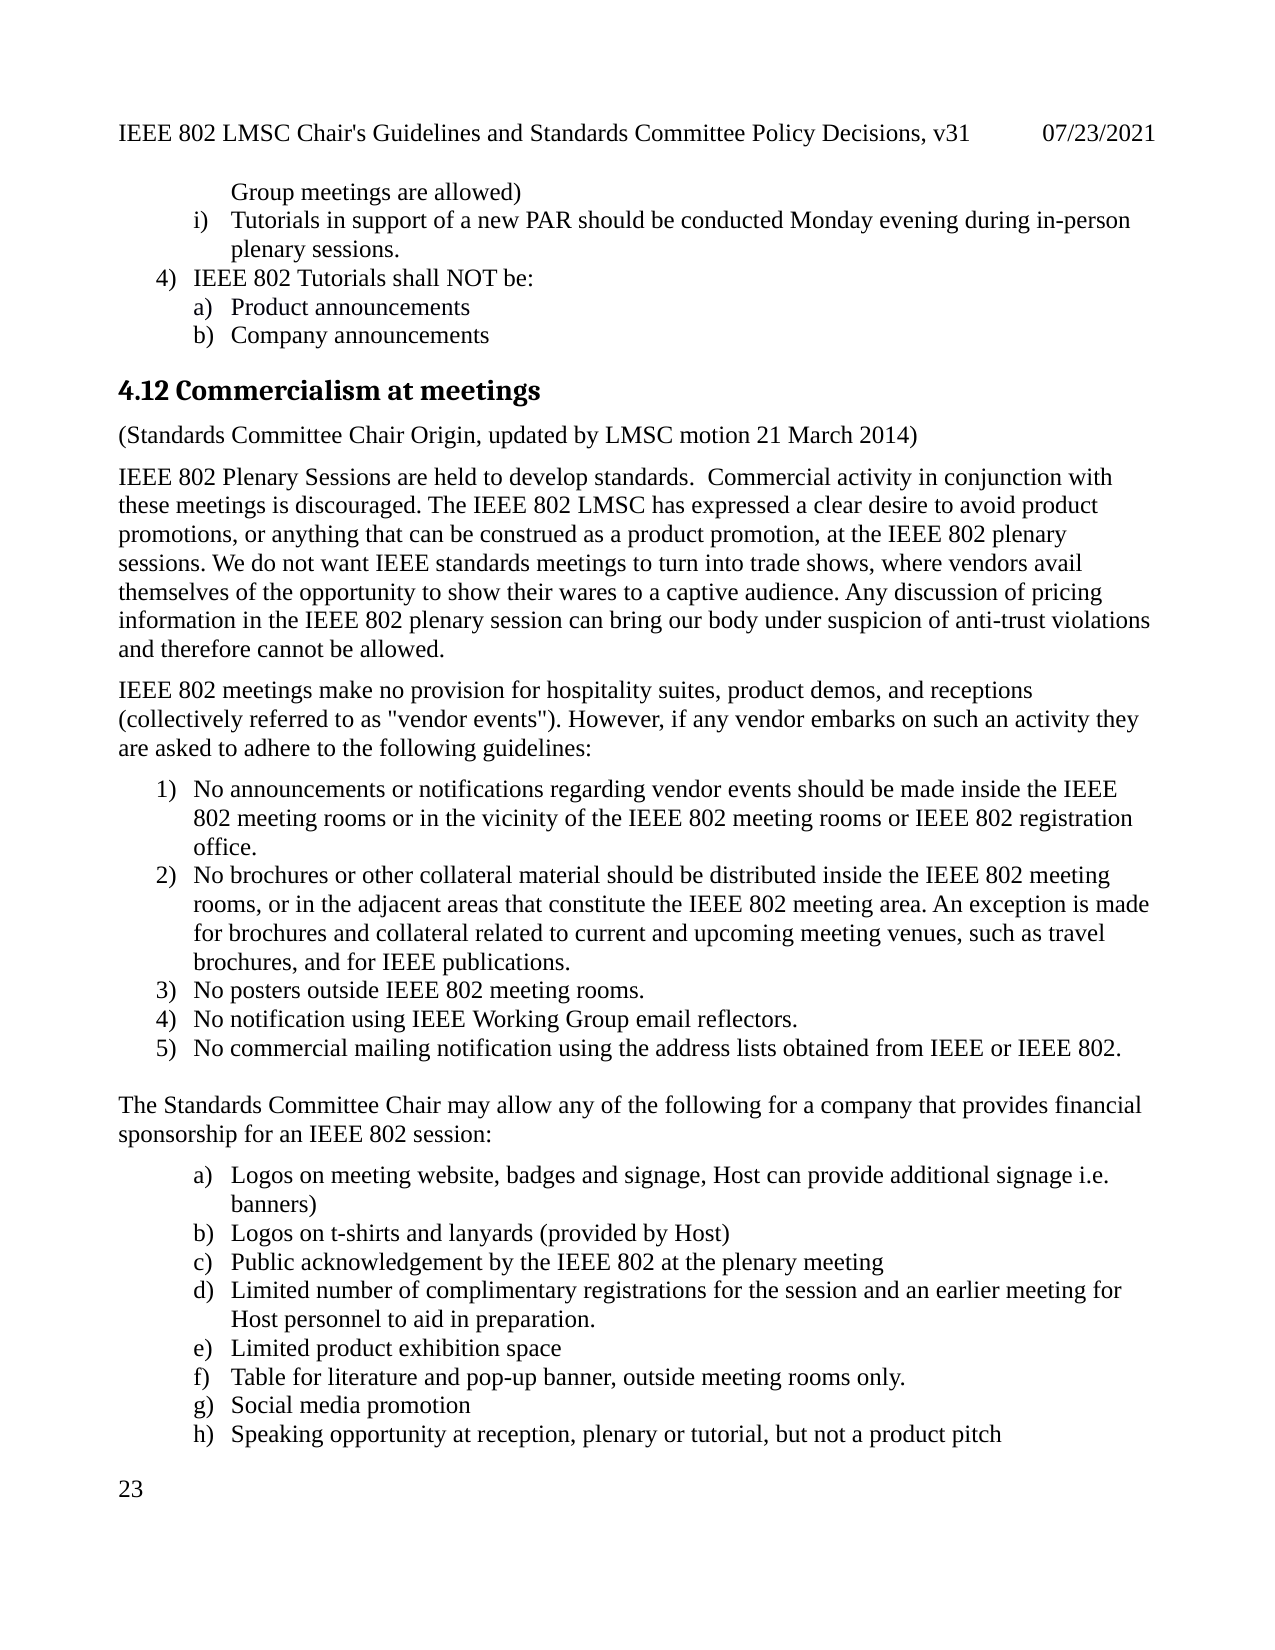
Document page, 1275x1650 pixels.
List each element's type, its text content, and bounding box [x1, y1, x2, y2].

list No commercial mailing notification using the address lists obtained from IEEE or IEEE 802. [156, 1033, 1157, 1090]
list Speaking opportunity at reception, plenary or tutorial, but not a product pitch [193, 1419, 1157, 1448]
list Group meetings are allowed) [193, 177, 1157, 206]
list No notification using IEEE Working Group email reflectors. [156, 1004, 1157, 1033]
subtitle Commercialism at meetings [118, 374, 1157, 408]
list Logos on t-shirts and lanyards (provided by Host) [193, 1218, 1157, 1247]
list Logos on meeting website, badges and signage, Host can provide additional signage i.e. banners) [193, 1160, 1157, 1218]
list No announcements or notifications regarding vendor events should be made inside the IEEE 802 meeting rooms or in the vicinity of the IEEE 802 meeting rooms or IEEE 802 registration office. [156, 774, 1157, 860]
text (Standards Committee Chair Origin, updated by LMSC motion 21 March 2014) [118, 420, 1157, 449]
text IEEE 802 meetings make no provision for hospitality suites, product demos, and receptions (collectively referred to as "vendor events"). However, if any vendor embarks on such an activity they are asked to adhere to the following guidelines: [118, 675, 1157, 762]
list Limited product exhibition space [193, 1333, 1157, 1362]
list Company announcements [193, 321, 1157, 349]
text The Standards Committee Chair may allow any of the following for a company that provides financial sponsorship for an IEEE 802 session: [118, 1090, 1157, 1148]
list Table for literature and pop-up banner, outside meeting rooms only. [193, 1362, 1157, 1390]
list No posters outside IEEE 802 meeting rooms. [156, 975, 1157, 1004]
list Public acknowledgement by the IEEE 802 at the plenary meeting [193, 1247, 1157, 1275]
list Tutorials in support of a new PAR should be conducted Monday evening during in-person plenary sessions. [193, 206, 1157, 263]
list Social media promotion [193, 1390, 1157, 1419]
list Limited number of complimentary registrations for the session and an earlier meeting for Host personnel to aid in preparation. [193, 1275, 1157, 1333]
list No brochures or other collateral material should be distributed inside the IEEE 802 meeting rooms, or in the adjacent areas that constitute the IEEE 802 meeting area. An exception is made for brochures and collateral related to current and upcoming meeting venues, such as travel brochures, and for IEEE publications. [156, 860, 1157, 975]
text IEEE 802 Plenary Sessions are held to develop standards. Commercial activity in conjunction with these meetings is discouraged. The IEEE 802 LMSC has expressed a clear desire to avoid product promotions, or anything that can be construed as a product promotion, at the IEEE 802 plenary sessions. We do not want IEEE standards meetings to turn into trade shows, where vendors avail themselves of the opportunity to show their wares to a captive audience. Any discussion of pricing information in the IEEE 802 plenary session can bring our body under suspicion of anti-trust violations and therefore cannot be allowed. [118, 462, 1157, 663]
list Product announcements [193, 292, 1157, 321]
list IEEE 802 Tutorials shall NOT be: [156, 263, 1157, 292]
